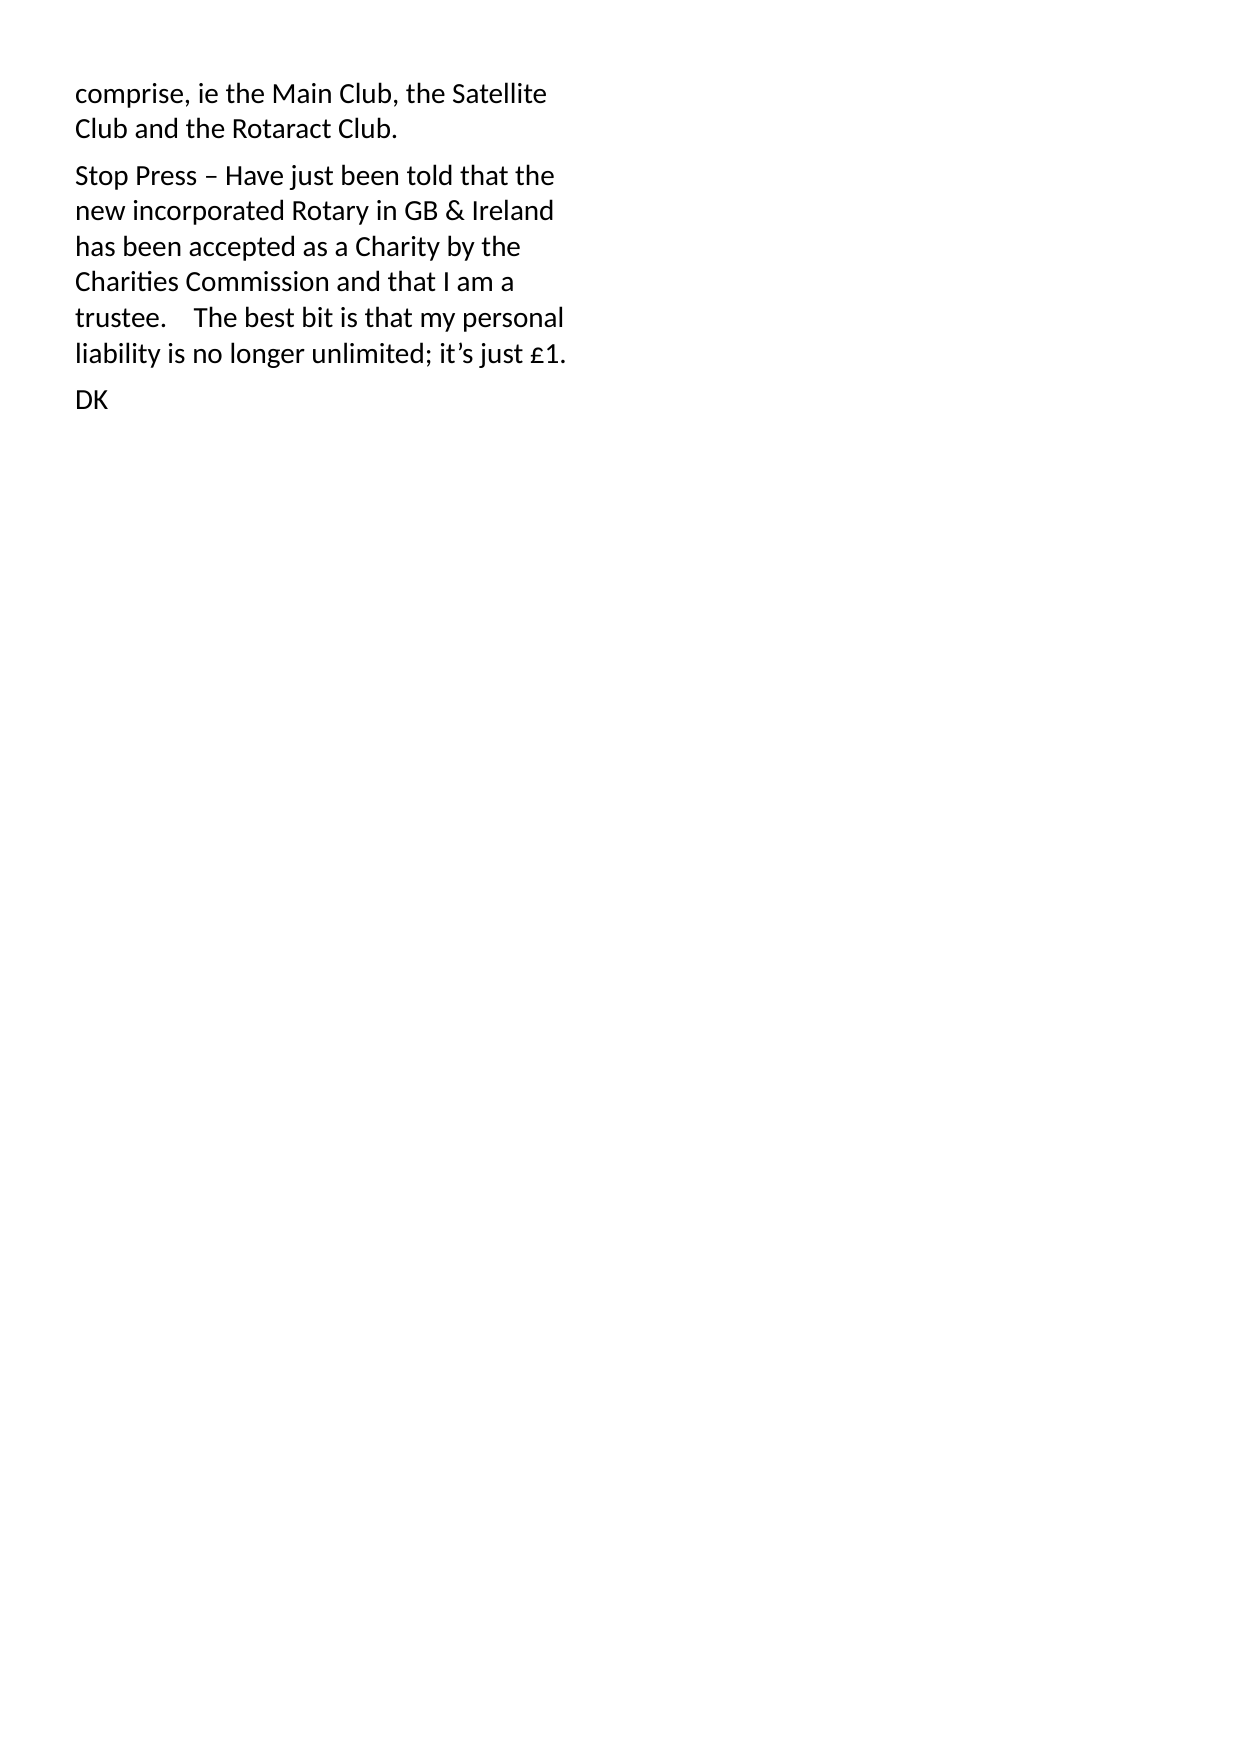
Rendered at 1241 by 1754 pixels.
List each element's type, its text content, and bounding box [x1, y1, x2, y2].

text Stop Press – Have just been told that the new incorporated Rotary in GB & Ireland has been accepted as a Charity by the Charities Commission and that I am a trustee. The best bit is that my personal liability is no longer unlimited; it’s just £1. [75, 157, 583, 370]
text comprise, ie the Main Club, the Satellite Club and the Rotaract Club. [75, 75, 583, 146]
text DK [75, 381, 583, 416]
